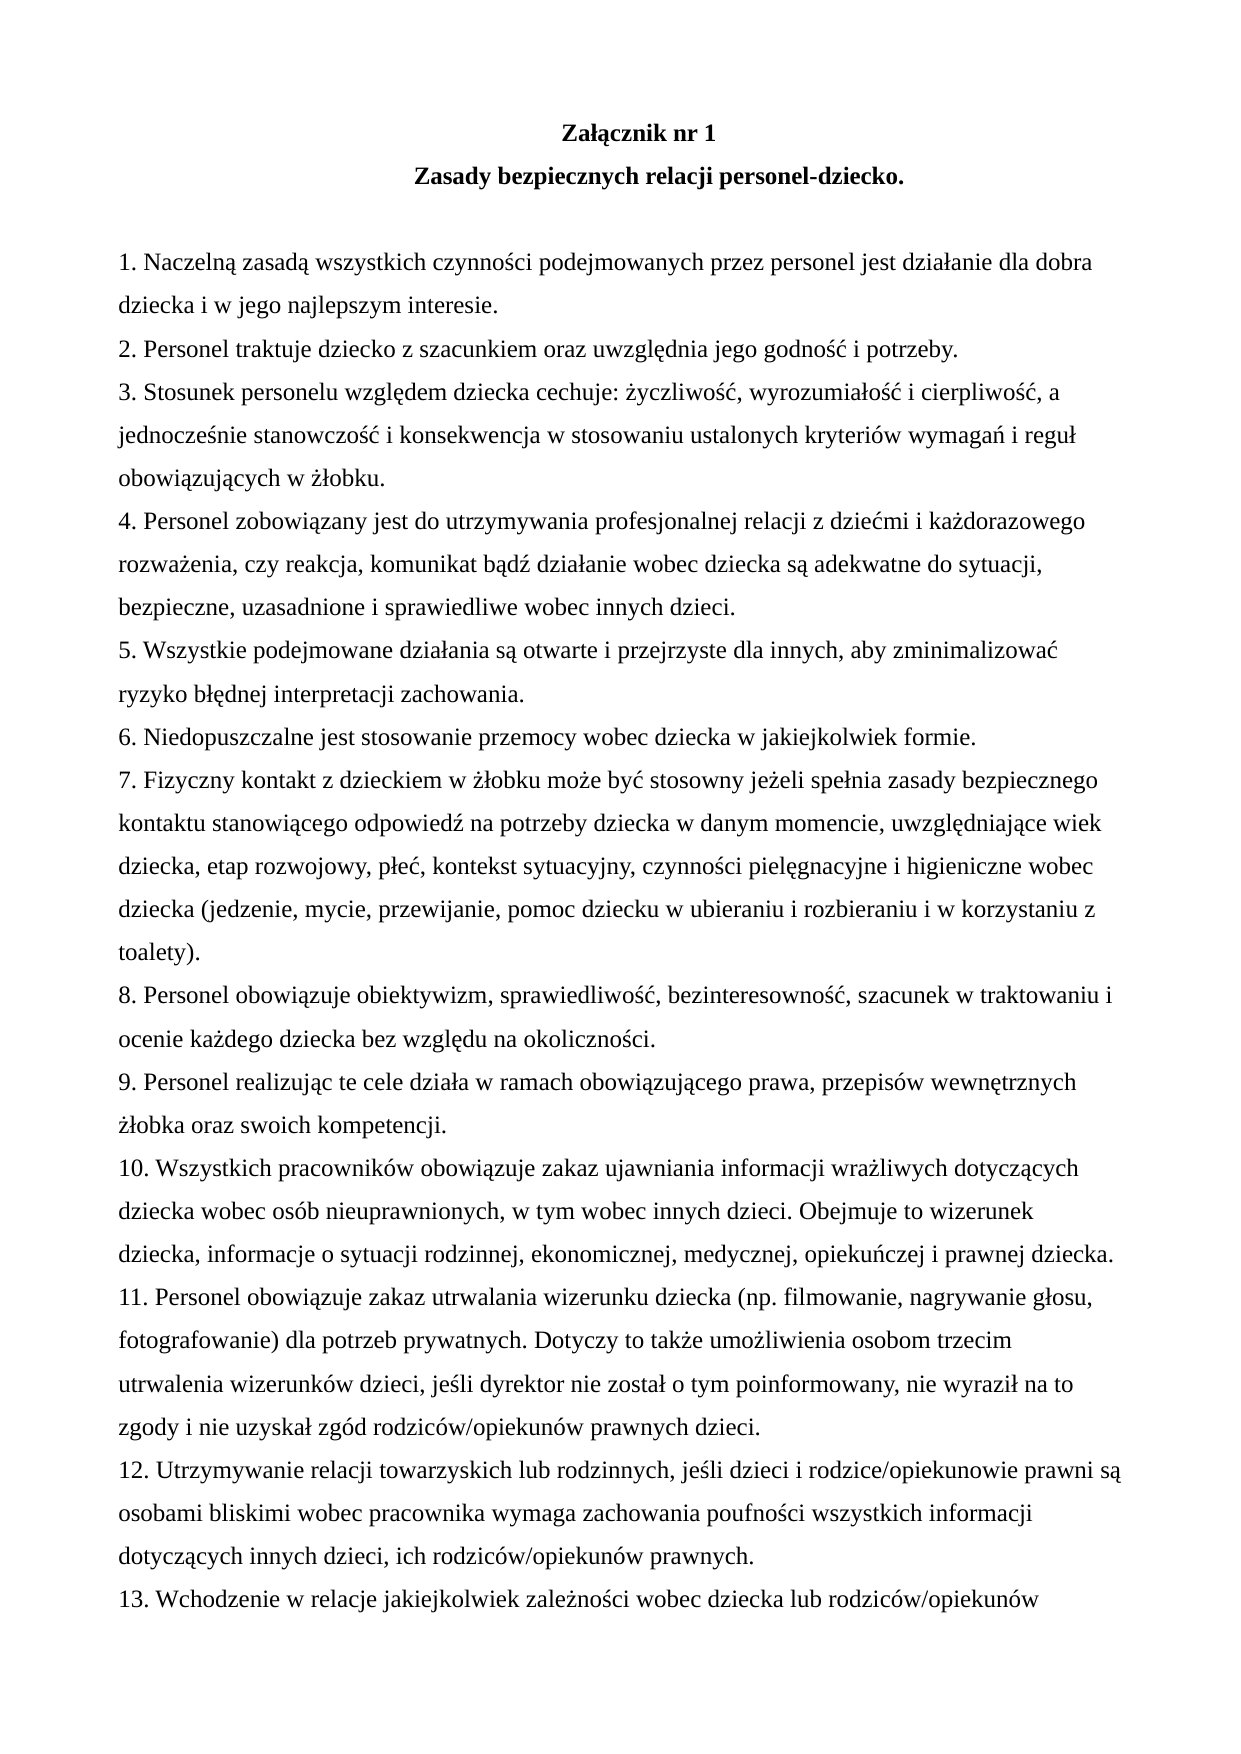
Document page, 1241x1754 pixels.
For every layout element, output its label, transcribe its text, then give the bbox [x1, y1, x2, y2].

text Załącznik nr 1 Zasady bezpiecznych relacji personel-dziecko. 1. Naczelną zasadą wszystkich czynności podejmowanych przez personel jest działanie dla dobra dziecka i w jego najlepszym interesie. 2. Personel traktuje dziecko z szacunkiem oraz uwzględnia jego godność i potrzeby. 3. Stosunek personelu względem dziecka cechuje: życzliwość, wyrozumiałość i cierpliwość, a jednocześnie stanowczość i konsekwencja w stosowaniu ustalonych kryteriów wymagań i reguł obowiązujących w żłobku. 4. Personel zobowiązany jest do utrzymywania profesjonalnej relacji z dziećmi i każdorazowego rozważenia, czy reakcja, komunikat bądź działanie wobec dziecka są adekwatne do sytuacji, bezpieczne, uzasadnione i sprawiedliwe wobec innych dzieci. 5. Wszystkie podejmowane działania są otwarte i przejrzyste dla innych, aby zminimalizować ryzyko błędnej interpretacji zachowania. 6. Niedopuszczalne jest stosowanie przemocy wobec dziecka w jakiejkolwiek formie. 7. Fizyczny kontakt z dzieckiem w żłobku może być stosowny jeżeli spełnia zasady bezpiecznego kontaktu stanowiącego odpowiedź na potrzeby dziecka w danym momencie, uwzględniające wiek dziecka, etap rozwojowy, płeć, kontekst sytuacyjny, czynności pielęgnacyjne i higieniczne wobec dziecka (jedzenie, mycie, przewijanie, pomoc dziecku w ubieraniu i rozbieraniu i w korzystaniu z toalety). 8. Personel obowiązuje obiektywizm, sprawiedliwość, bezinteresowność, szacunek w traktowaniu i ocenie każdego dziecka bez względu na okoliczności. 9. Personel realizując te cele działa w ramach obowiązującego prawa, przepisów wewnętrznych żłobka oraz swoich kompetencji. 10. Wszystkich pracowników obowiązuje zakaz ujawniania informacji wrażliwych dotyczących dziecka wobec osób nieuprawnionych, w tym wobec innych dzieci. Obejmuje to wizerunek dziecka, informacje o sytuacji rodzinnej, ekonomicznej, medycznej, opiekuńczej i prawnej dziecka. 11. Personel obowiązuje zakaz utrwalania wizerunku dziecka (np. filmowanie, nagrywanie głosu, fotografowanie) dla potrzeb prywatnych. Dotyczy to także umożliwienia osobom trzecim utrwalenia wizerunków dzieci, jeśli dyrektor nie został o tym poinformowany, nie wyraził na to zgody i nie uzyskał zgód rodziców/opiekunów prawnych dzieci. 12. Utrzymywanie relacji towarzyskich lub rodzinnych, jeśli dzieci i rodzice/opiekunowie prawni są osobami bliskimi wobec pracownika wymaga zachowania poufności wszystkich informacji dotyczących innych dzieci, ich rodziców/opiekunów prawnych. 13. Wchodzenie w relacje jakiejkolwiek zależności wobec dziecka lub rodziców/opiekunów [118, 118, 1122, 1613]
